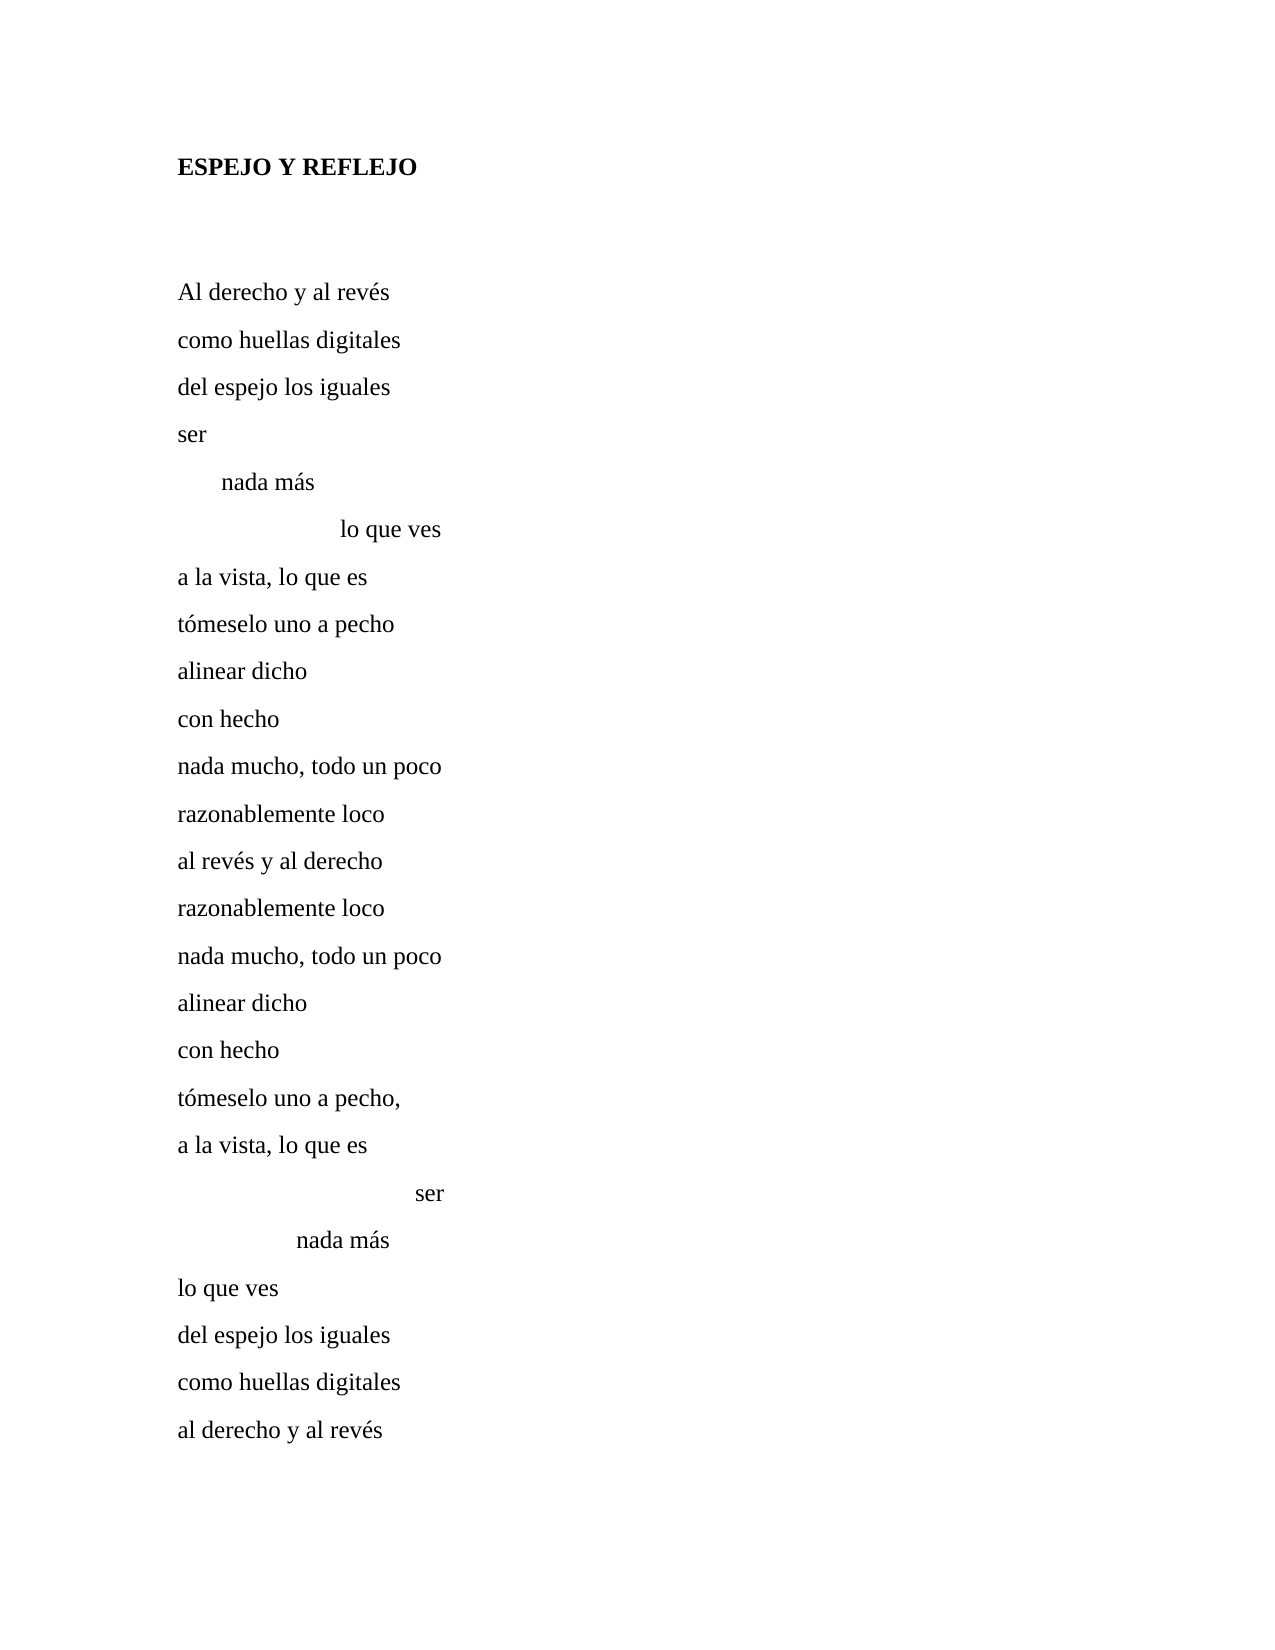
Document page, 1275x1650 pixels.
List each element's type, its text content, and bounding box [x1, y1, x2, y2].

text razonablemente loco [177, 893, 1098, 922]
text al derecho y al revés [177, 1415, 1098, 1443]
text ser [177, 1178, 1098, 1207]
text lo que ves [177, 514, 1098, 543]
text tómeselo uno a pecho [177, 609, 1098, 638]
text nada mucho, todo un poco [177, 941, 1098, 969]
text como huellas digitales [177, 325, 1098, 353]
text al revés y al derecho [177, 846, 1098, 875]
text lo que ves [177, 1273, 1098, 1301]
text con hecho [177, 704, 1098, 733]
text del espejo los iguales [177, 1320, 1098, 1349]
text a la vista, lo que es [177, 1130, 1098, 1159]
text con hecho [177, 1036, 1098, 1064]
text razonablemente loco [177, 799, 1098, 827]
text ser [177, 419, 1098, 448]
text alinear dicho [177, 656, 1098, 685]
text a la vista, lo que es [177, 562, 1098, 590]
subtitle ESPEJO Y REFLEJO [177, 152, 1098, 181]
text del espejo los iguales [177, 372, 1098, 401]
text Al derecho y al revés [177, 277, 1098, 306]
text como huellas digitales [177, 1367, 1098, 1396]
text alinear dicho [177, 988, 1098, 1017]
text nada más [177, 467, 1098, 496]
text nada mucho, todo un poco [177, 751, 1098, 780]
text tómeselo uno a pecho, [177, 1083, 1098, 1112]
text nada más [177, 1225, 1098, 1254]
